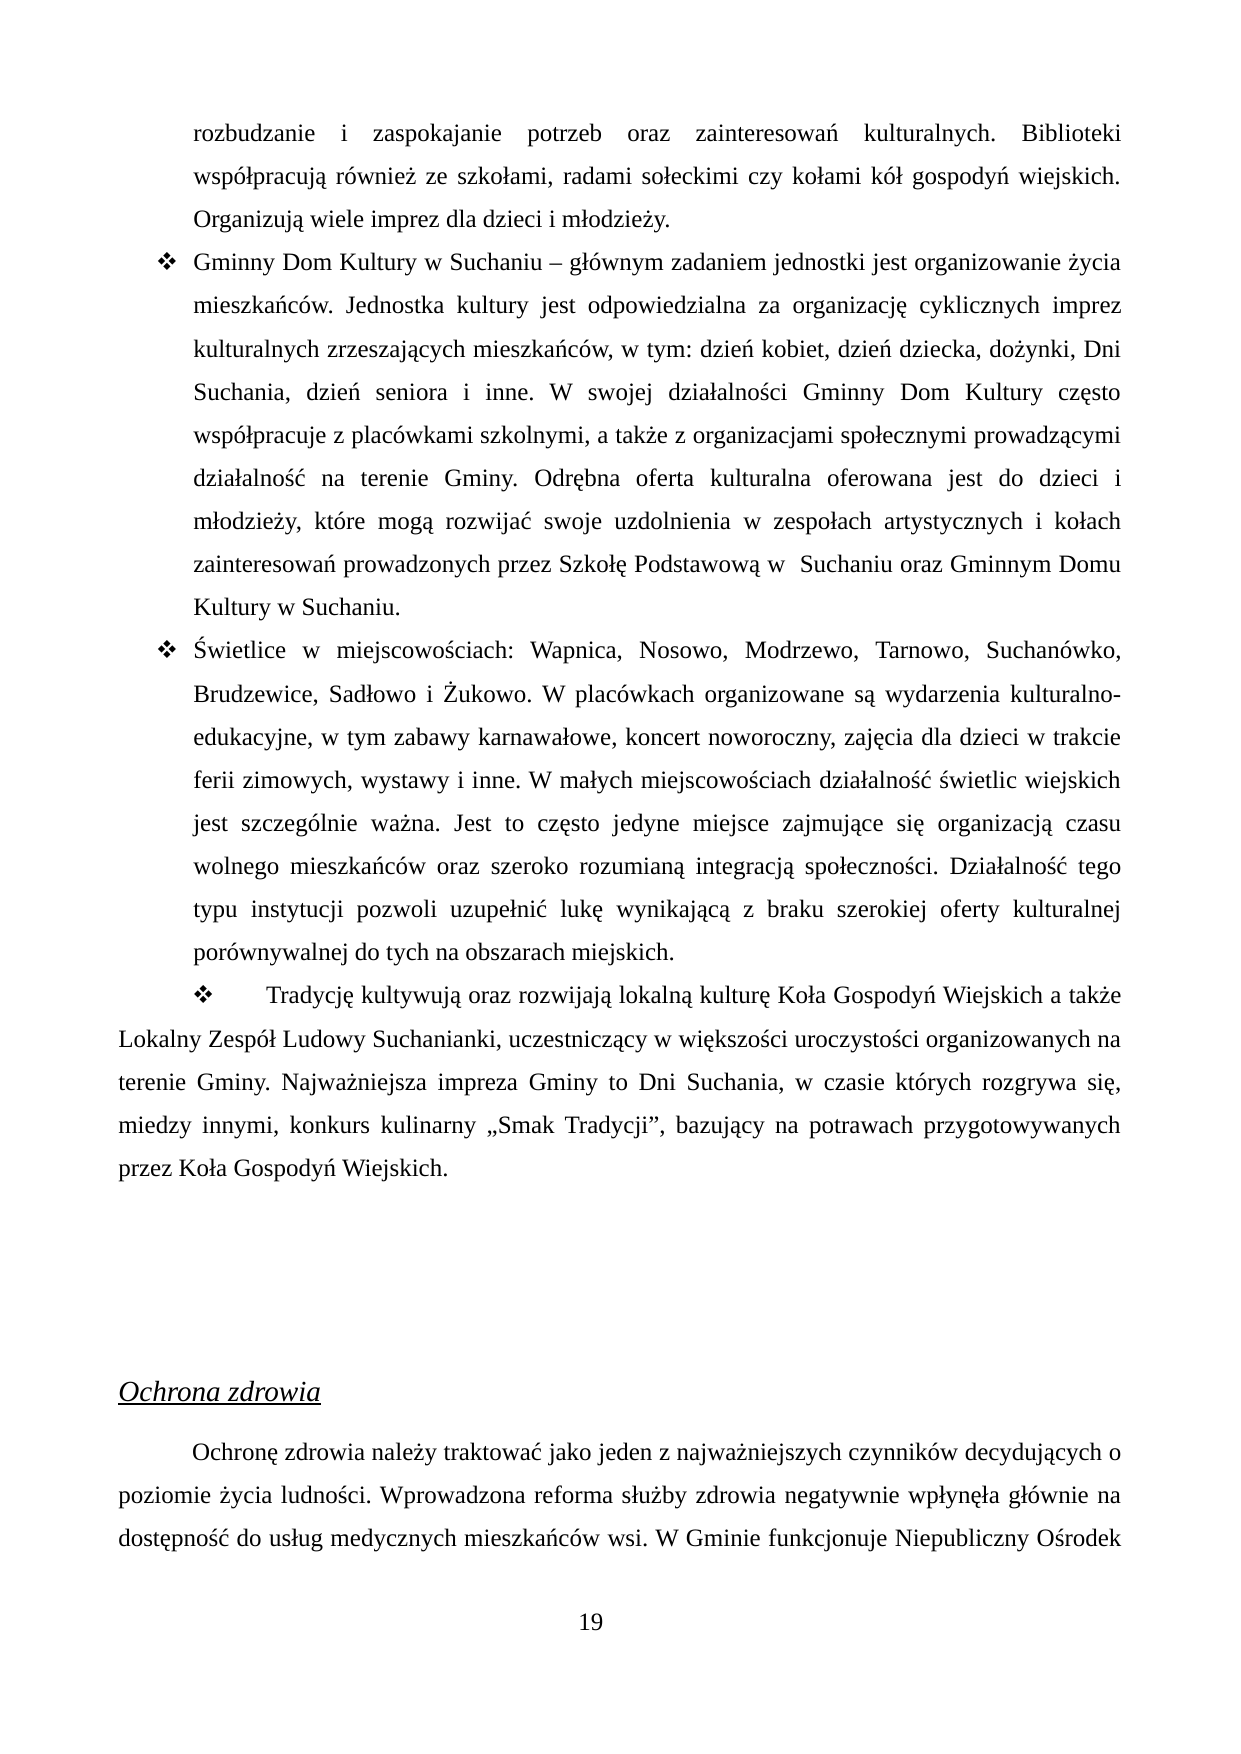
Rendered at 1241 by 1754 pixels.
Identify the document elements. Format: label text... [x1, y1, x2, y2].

list Tradycję kultywują oraz rozwijają lokalną kulturę Koła Gospodyń Wiejskich a także Lokalny Zespół Ludowy Suchanianki, uczestniczący w większości uroczystości organizowanych na terenie Gminy. Najważniejsza impreza Gminy to Dni Suchania, w czasie których rozgrywa się, miedzy innymi, konkurs kulinarny „Smak Tradycji”, bazujący na potrawach przygotowywanych przez Koła Gospodyń Wiejskich. [118, 981, 1122, 1182]
list Gminny Dom Kultury w Suchaniu – głównym zadaniem jednostki jest organizowanie życia mieszkańców. Jednostka kultury jest odpowiedzialna za organizację cyklicznych imprez kulturalnych zrzeszających mieszkańców, w tym: dzień kobiet, dzień dziecka, dożynki, Dni Suchania, dzień seniora i inne. W swojej działalności Gminny Dom Kultury często współpracuje z placówkami szkolnymi, a także z organizacjami społecznymi prowadzącymi działalność na terenie Gminy. Odrębna oferta kulturalna oferowana jest do dzieci i młodzieży, które mogą rozwijać swoje uzdolnienia w zespołach artystycznych i kołach zainteresowań prowadzonych przez Szkołę Podstawową w Suchaniu oraz Gminnym Domu Kultury w Suchaniu. [156, 247, 1122, 621]
text Ochronę zdrowia należy traktować jako jeden z najważniejszych czynników decydujących o poziomie życia ludności. Wprowadzona reforma służby zdrowia negatywnie wpłynęła głównie na dostępność do usług medycznych mieszkańców wsi. W Gminie funkcjonuje Niepubliczny Ośrodek [118, 1437, 1122, 1552]
list Świetlice w miejscowościach: Wapnica, Nosowo, Modrzewo, Tarnowo, Suchanówko, Brudzewice, Sadłowo i Żukowo. W placówkach organizowane są wydarzenia kulturalno-edukacyjne, w tym zabawy karnawałowe, koncert noworoczny, zajęcia dla dzieci w trakcie ferii zimowych, wystawy i inne. W małych miejscowościach działalność świetlic wiejskich jest szczególnie ważna. Jest to często jedyne miejsce zajmujące się organizacją czasu wolnego mieszkańców oraz szeroko rozumianą integracją społeczności. Działalność tego typu instytucji pozwoli uzupełnić lukę wynikającą z braku szerokiej oferty kulturalnej porównywalnej do tych na obszarach miejskich. [156, 636, 1122, 966]
text Ochrona zdrowia [118, 1374, 1122, 1408]
list rozbudzanie i zaspokajanie potrzeb oraz zainteresowań kulturalnych. Biblioteki współpracują również ze szkołami, radami sołeckimi czy kołami kół gospodyń wiejskich. Organizują wiele imprez dla dzieci i młodzieży. [156, 118, 1122, 233]
